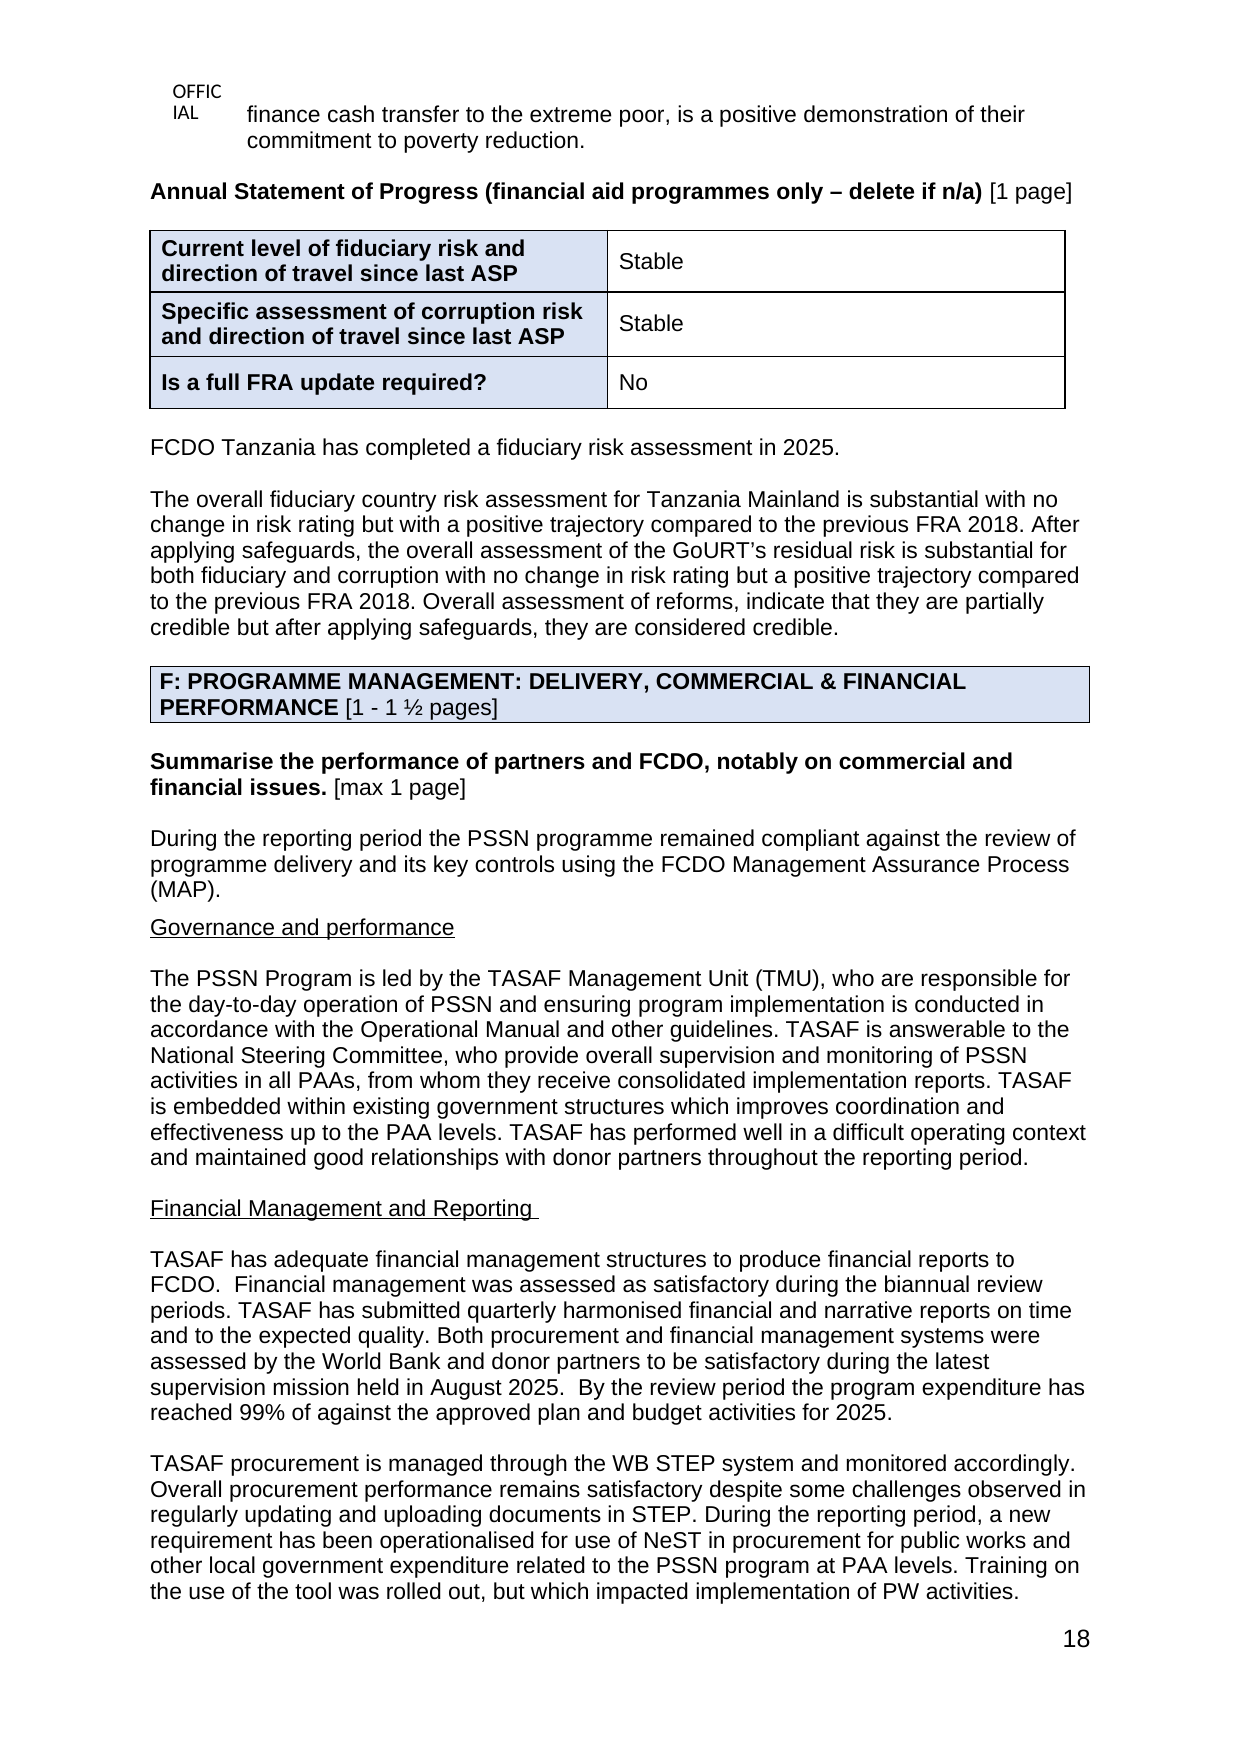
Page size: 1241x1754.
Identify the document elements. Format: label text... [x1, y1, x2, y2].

text Annual Statement of Progress (financial aid programmes only – delete if n/a) [1 page] [150, 178, 1090, 204]
table_cell Stable [608, 293, 1064, 356]
text FCDO Tanzania has completed a fiduciary risk assessment in 2025. [150, 435, 1090, 461]
text The overall fiduciary country risk assessment for Tanzania Mainland is substantial with no change in risk rating but with a positive trajectory compared to the previous FRA 2018. After applying safeguards, the overall assessment of the GoURT’s residual risk is substantial for both fiduciary and corruption with no change in risk rating but a positive trajectory compared to the previous FRA 2018. Overall assessment of reforms, indicate that they are partially credible but after applying safeguards, they are considered credible. [150, 486, 1090, 640]
list Financial Management and Reporting [150, 1196, 1090, 1221]
list TASAF has adequate financial management structures to produce financial reports to FCDO. Financial management was assessed as satisfactory during the biannual review periods. TASAF has submitted quarterly harmonised financial and narrative reports on time and to the expected quality. Both procurement and financial management systems were assessed by the World Bank and donor partners to be satisfactory during the latest supervision mission held in August 2025. By the review period the program expenditure has reached 99% of against the approved plan and budget activities for 2025. [150, 1246, 1090, 1426]
table_header Current level of fiduciary risk and direction of travel since last ASP [151, 231, 607, 291]
table_header Stable [608, 231, 1064, 291]
text F: PROGRAMME MANAGEMENT: DELIVERY, COMMERCIAL & FINANCIAL PERFORMANCE [1 - 1 ½ pages] [151, 667, 1089, 722]
text The PSSN Program is led by the TASAF Management Unit (TMU), who are responsible for the day-to-day operation of PSSN and ensuring program implementation is conducted in accordance with the Operational Manual and other guidelines. TASAF is answerable to the National Steering Committee, who provide overall supervision and monitoring of PSSN activities in all PAAs, from whom they receive consolidated implementation reports. TASAF is embedded within existing government structures which improves coordination and effectiveness up to the PAA levels. TASAF has performed well in a difficult operating context and maintained good relationships with donor partners throughout the reporting period. [150, 966, 1090, 1171]
text In relation to this program the programme has ensured that people with protected characteristics are considered and prioritised e.g. the hunter-gatherers people who are a marginalised group in the country and people with disability. The programme also pays a significant focus on gender, and females are identified as representative head of households. Currently 87% of HH recipients are female and 13% male. 52% of overall programme direct beneficiaries are women based on the national census. Finally, the government’s decision to continue to secure a loan for phase III of the PSSN programme to finance cash transfer to the extreme poor, is a positive demonstration of their commitment to poverty reduction. [150, 102, 1090, 153]
text Governance and performance [150, 915, 1090, 941]
table_cell Is a full FRA update required? [151, 357, 607, 408]
table_cell Specific assessment of corruption risk and direction of travel since last ASP [151, 293, 607, 356]
text During the reporting period the PSSN programme remained compliant against the review of programme delivery and its key controls using the FCDO Management Assurance Process (MAP). [150, 826, 1090, 902]
table_cell No [608, 357, 1064, 408]
text Summarise the performance of partners and FCDO, notably on commercial and financial issues. [max 1 page] [150, 749, 1090, 800]
text TASAF procurement is managed through the WB STEP system and monitored accordingly. Overall procurement performance remains satisfactory despite some challenges observed in regularly updating and uploading documents in STEP. During the reporting period, a new requirement has been operationalised for use of NeST in procurement for public works and other local government expenditure related to the PSSN program at PAA levels. Training on the use of the tool was rolled out, but which impacted implementation of PW activities. [150, 1451, 1090, 1604]
